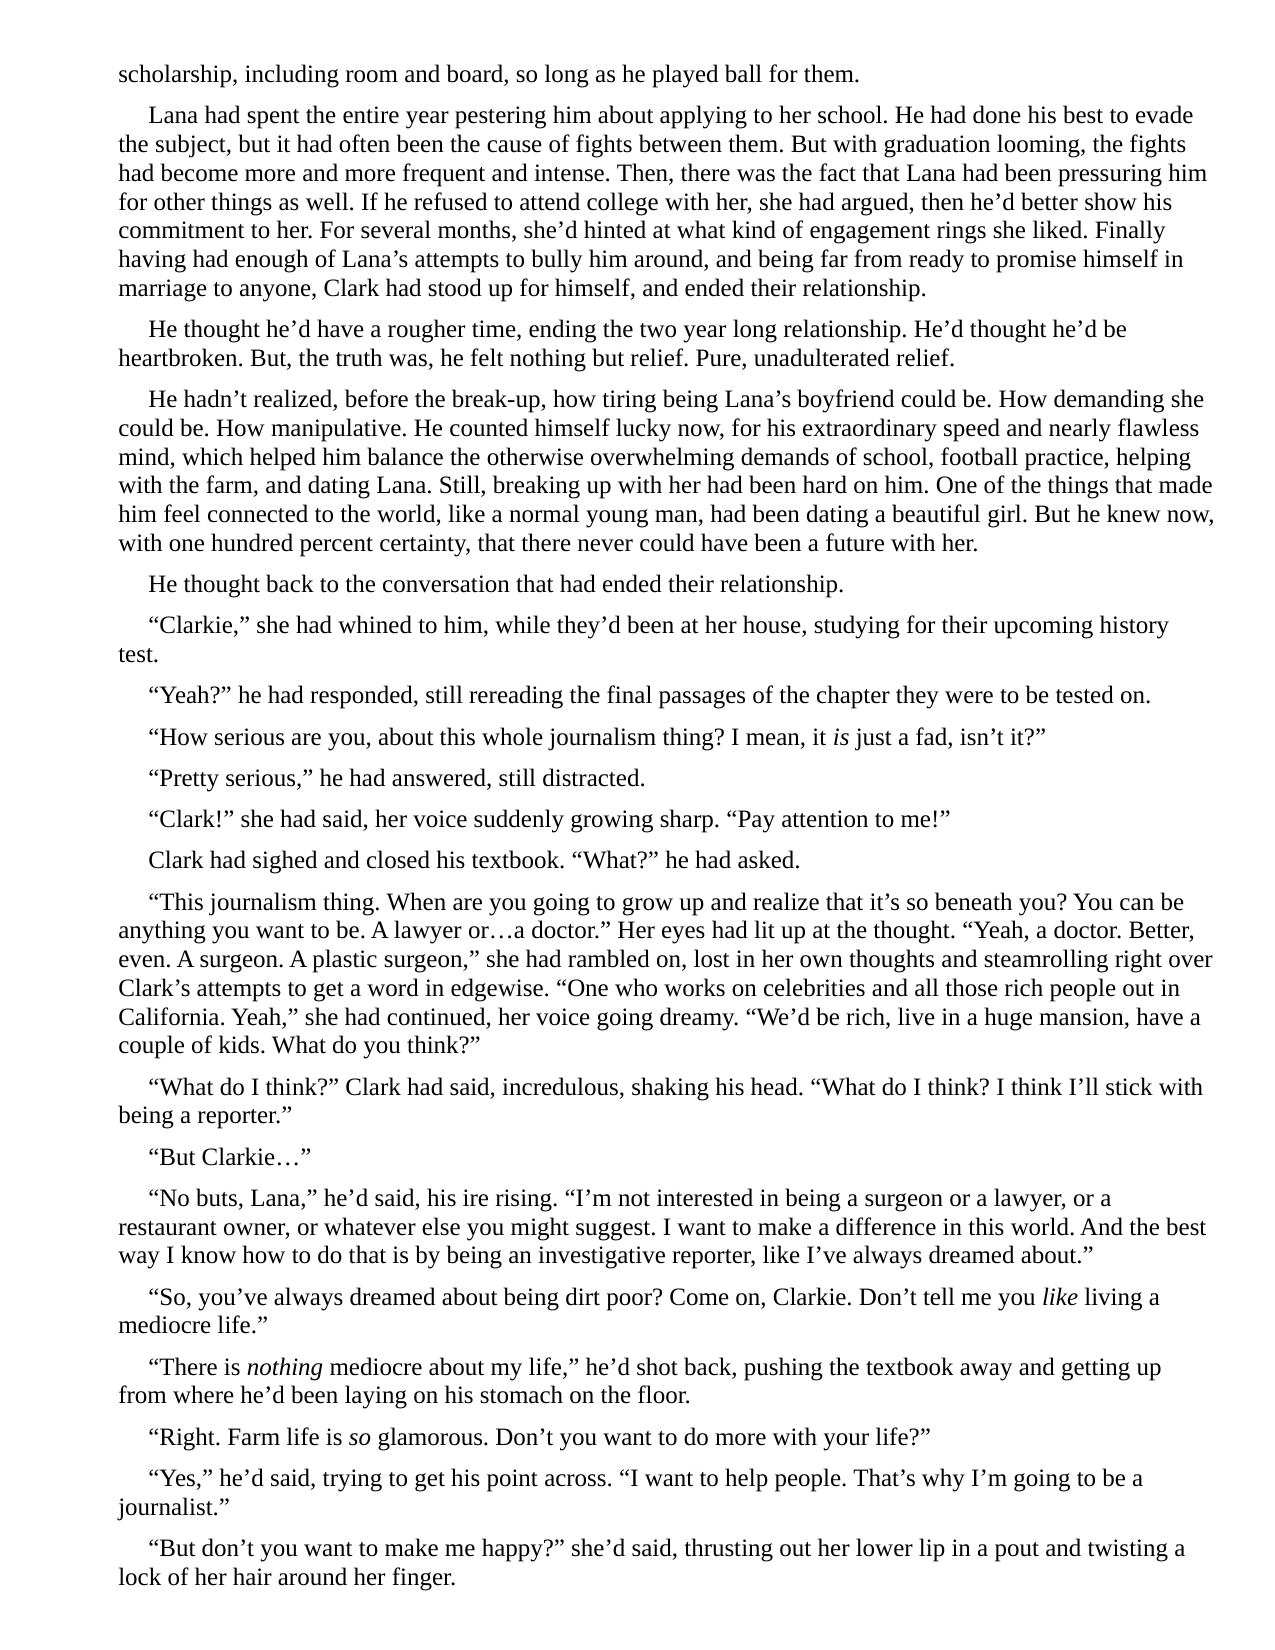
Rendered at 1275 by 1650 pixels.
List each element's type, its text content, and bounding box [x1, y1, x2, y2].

text “There is nothing mediocre about my life,” he’d shot back, pushing the textbook away and getting up from where he’d been laying on his stomach on the floor. [118, 1352, 1216, 1409]
text “But don’t you want to make me happy?” she’d said, thrusting out her lower lip in a pout and twisting a lock of her hair around her finger. [118, 1533, 1216, 1590]
text “Clarkie,” she had whined to him, while they’d been at her house, studying for their upcoming history test. [118, 610, 1216, 668]
text “No buts, Lana,” he’d said, his ire rising. “I’m not interested in being a surgeon or a lawyer, or a restaurant owner, or whatever else you might suggest. I want to make a difference in this world. And the best way I know how to do that is by being an investigative reporter, like I’ve always dreamed about.” [118, 1183, 1216, 1269]
text “So, you’ve always dreamed about being dirt poor? Come on, Clarkie. Don’t tell me you like living a mediocre life.” [118, 1282, 1216, 1339]
text He hadn’t realized, before the break-up, how tiring being Lana’s boyfriend could be. How demanding she could be. How manipulative. He counted himself lucky now, for his extraordinary speed and nearly flawless mind, which helped him balance the otherwise overwhelming demands of school, football practice, helping with the farm, and dating Lana. Still, breaking up with her had been hard on him. One of the things that made him feel connected to the world, like a normal young man, had been dating a beautiful girl. But he knew now, with one hundred percent certainty, that there never could have been a future with her. [118, 384, 1216, 557]
text He thought back to the conversation that had ended their relationship. [118, 569, 1216, 598]
text “But Clarkie…” [118, 1142, 1216, 1170]
text “How serious are you, about this whole journalism thing? I mean, it is just a fad, isn’t it?” [118, 722, 1216, 750]
text He thought he’d have a rougher time, ending the two year long relationship. He’d thought he’d be heartbroken. But, the truth was, he felt nothing but relief. Pure, unadulterated relief. [118, 314, 1216, 372]
text “Pretty serious,” he had answered, still distracted. [118, 763, 1216, 792]
text “Yeah?” he had responded, still rereading the final passages of the chapter they were to be tested on. [118, 680, 1216, 709]
text Lana had spent the entire year pestering him about applying to her school. He had done his best to evade the subject, but it had often been the cause of fights between them. But with graduation looming, the fights had become more and more frequent and intense. Then, there was the fact that Lana had been pressuring him for other things as well. If he refused to attend college with her, she had argued, then he’d better show his commitment to her. For several months, she’d hinted at what kind of engagement rings she liked. Finally having had enough of Lana’s attempts to bully him around, and being far from ready to promise himself in marriage to anyone, Clark had stood up for himself, and ended their relationship. [118, 100, 1216, 302]
text Clark had sighed and closed his textbook. “What?” he had asked. [118, 845, 1216, 874]
text scholarship, including room and board, so long as he played ball for them. [118, 59, 1216, 88]
text “Yes,” he’d said, trying to get his point across. “I want to help people. That’s why I’m going to be a journalist.” [118, 1463, 1216, 1520]
text “What do I think?” Clark had said, incredulous, shaking his head. “What do I think? I think I’ll stick with being a reporter.” [118, 1072, 1216, 1129]
text “This journalism thing. When are you going to grow up and realize that it’s so beneath you? You can be anything you want to be. A lawyer or…a doctor.” Her eyes had lit up at the thought. “Yeah, a doctor. Better, even. A surgeon. A plastic surgeon,” she had rambled on, lost in her own thoughts and steamrolling right over Clark’s attempts to get a word in edgewise. “One who works on celebrities and all those rich people out in California. Yeah,” she had continued, her voice going dreamy. “We’d be rich, live in a huge mansion, have a couple of kids. What do you think?” [118, 887, 1216, 1059]
text “Right. Farm life is so glamorous. Don’t you want to do more with your life?” [118, 1422, 1216, 1450]
text “Clark!” she had said, her voice suddenly growing sharp. “Pay attention to me!” [118, 804, 1216, 833]
